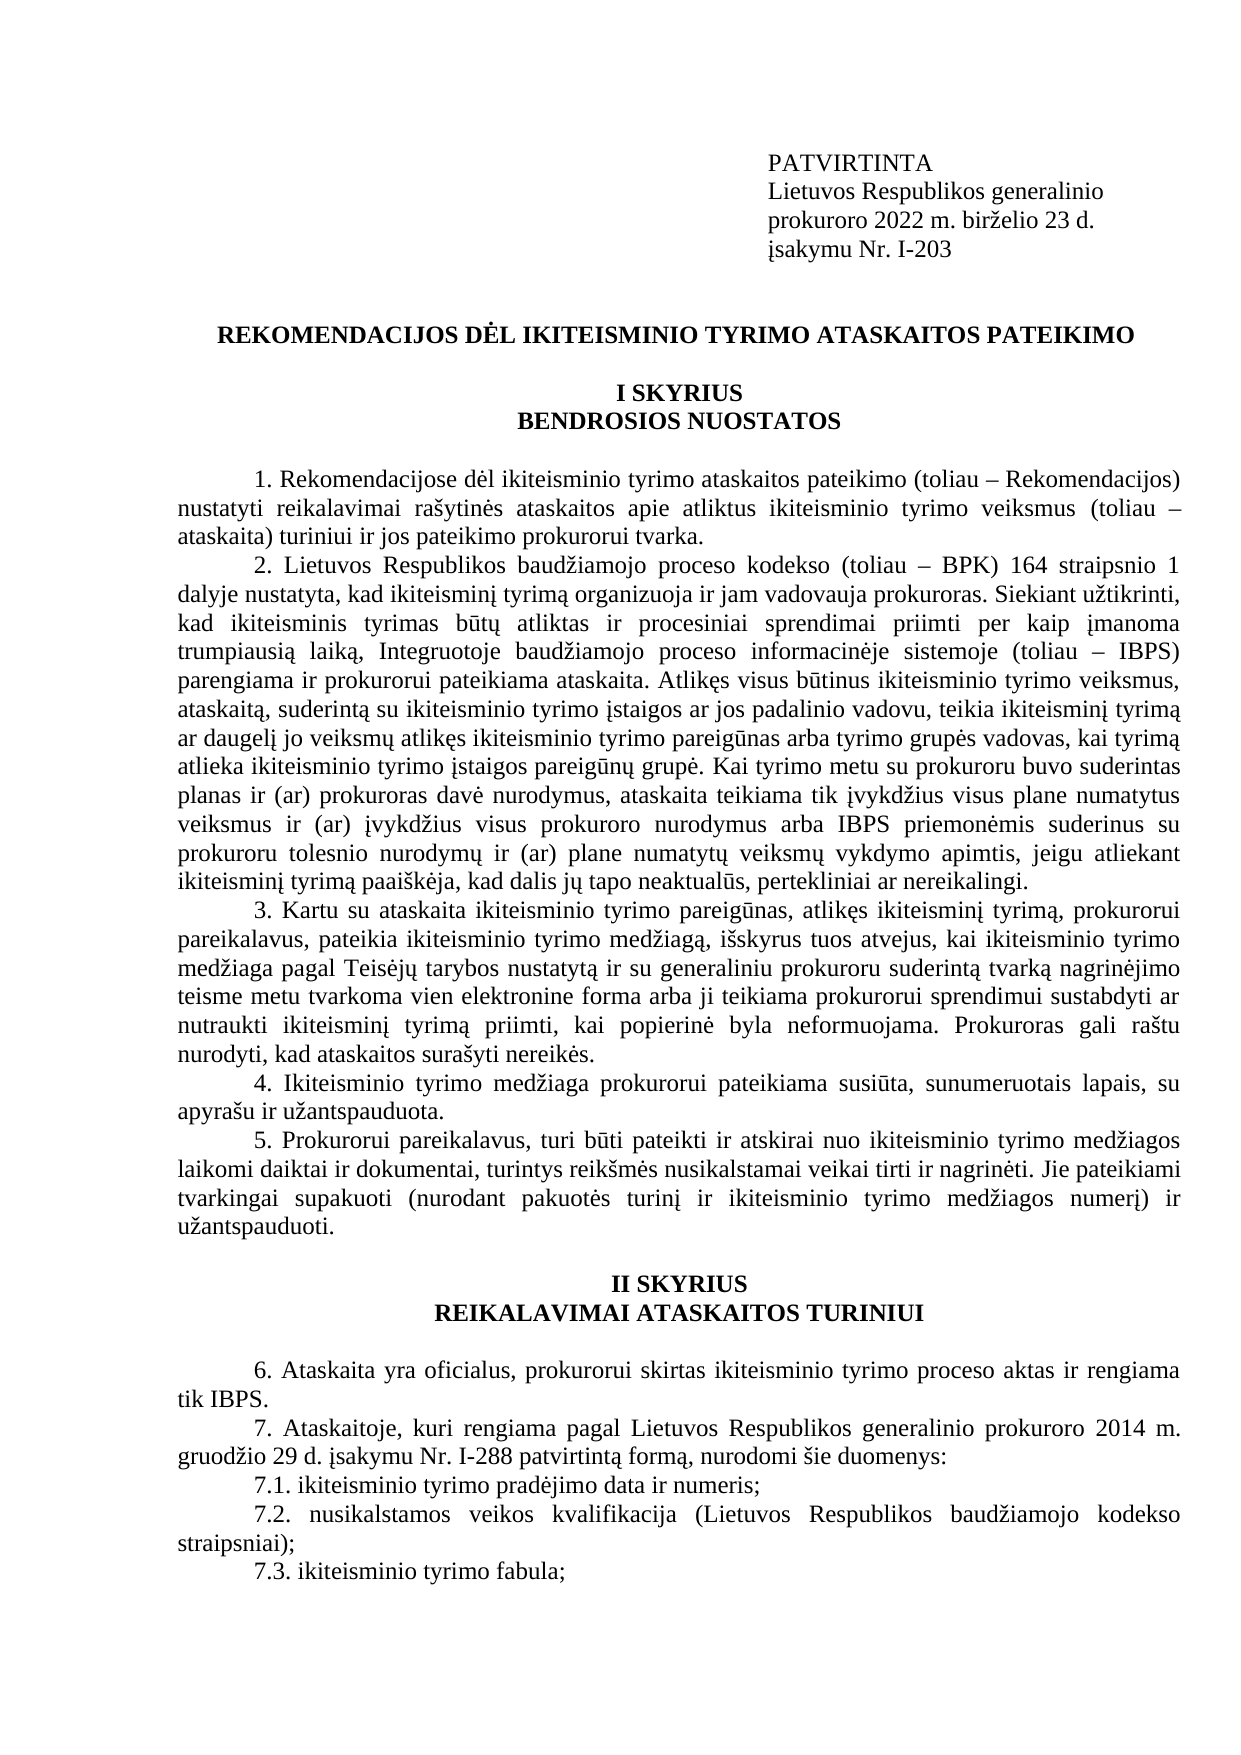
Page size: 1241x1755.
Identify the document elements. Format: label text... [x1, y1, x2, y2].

text II SKYRIUS [177, 1269, 1181, 1298]
text 2. Lietuvos Respublikos baudžiamojo proceso kodekso (toliau – BPK) 164 straipsnio 1 dalyje nustatyta, kad ikiteisminį tyrimą organizuoja ir jam vadovauja prokuroras. Siekiant užtikrinti, kad ikiteisminis tyrimas būtų atliktas ir procesiniai sprendimai priimti per kaip įmanoma trumpiausią laiką, Integruotoje baudžiamojo proceso informacinėje sistemoje (toliau – IBPS) parengiama ir prokurorui pateikiama ataskaita. Atlikęs visus būtinus ikiteisminio tyrimo veiksmus, ataskaitą, suderintą su ikiteisminio tyrimo įstaigos ar jos padalinio vadovu, teikia ikiteisminį tyrimą ar daugelį jo veiksmų atlikęs ikiteisminio tyrimo pareigūnas arba tyrimo grupės vadovas, kai tyrimą atlieka ikiteisminio tyrimo įstaigos pareigūnų grupė. Kai tyrimo metu su prokuroru buvo suderintas planas ir (ar) prokuroras davė nurodymus, ataskaita teikiama tik įvykdžius visus plane numatytus veiksmus ir (ar) įvykdžius visus prokuroro nurodymus arba IBPS priemonėmis suderinus su prokuroru tolesnio nurodymų ir (ar) plane numatytų veiksmų vykdymo apimtis, jeigu atliekant ikiteisminį tyrimą paaiškėja, kad dalis jų tapo neaktualūs, pertekliniai ar nereikalingi. [177, 550, 1181, 895]
text 7.3. ikiteisminio tyrimo fabula; [177, 1556, 1181, 1585]
text 7. Ataskaitoje, kuri rengiama pagal Lietuvos Respublikos generalinio prokuroro 2014 m. gruodžio 29 d. įsakymu Nr. I-288 patvirtintą formą, nurodomi šie duomenys: [177, 1413, 1181, 1470]
text REKOMENDACIJOS DĖL IKITEISMINIO TYRIMO ATASKAITOS PATEIKIMO [177, 320, 1181, 349]
text 1. Rekomendacijose dėl ikiteisminio tyrimo ataskaitos pateikimo (toliau – Rekomendacijos) nustatyti reikalavimai rašytinės ataskaitos apie atliktus ikiteisminio tyrimo veiksmus (toliau – ataskaita) turiniui ir jos pateikimo prokurorui tvarka. [177, 464, 1181, 550]
text BENDROSIOS NUOSTATOS [177, 406, 1181, 435]
text 7.1. ikiteisminio tyrimo pradėjimo data ir numeris; [177, 1470, 1181, 1499]
text 7.2. nusikalstamos veikos kvalifikacija (Lietuvos Respublikos baudžiamojo kodekso straipsniai); [177, 1499, 1181, 1556]
text I SKYRIUS [177, 378, 1181, 406]
text REIKALAVIMAI ataskaitos TURINIUI [177, 1298, 1181, 1326]
text prokuroro 2022 m. birželio 23 d. [177, 205, 1181, 234]
text 4. Ikiteisminio tyrimo medžiaga prokurorui pateikiama susiūta, sunumeruotais lapais, su apyrašu ir užantspauduota. [177, 1068, 1181, 1125]
text patvirtinta [177, 148, 1181, 176]
text 6. Ataskaita yra oficialus, prokurorui skirtas ikiteisminio tyrimo proceso aktas ir rengiama tik IBPS. [177, 1355, 1181, 1413]
text 3. Kartu su ataskaita ikiteisminio tyrimo pareigūnas, atlikęs ikiteisminį tyrimą, prokurorui pareikalavus, pateikia ikiteisminio tyrimo medžiagą, išskyrus tuos atvejus, kai ikiteisminio tyrimo medžiaga pagal Teisėjų tarybos nustatytą ir su generaliniu prokuroru suderintą tvarką nagrinėjimo teisme metu tvarkoma vien elektronine forma arba ji teikiama prokurorui sprendimui sustabdyti ar nutraukti ikiteisminį tyrimą priimti, kai popierinė byla neformuojama. Prokuroras gali raštu nurodyti, kad ataskaitos surašyti nereikės. [177, 895, 1181, 1068]
text Lietuvos Respublikos generalinio [177, 176, 1181, 205]
text 5. Prokurorui pareikalavus, turi būti pateikti ir atskirai nuo ikiteisminio tyrimo medžiagos laikomi daiktai ir dokumentai, turintys reikšmės nusikalstamai veikai tirti ir nagrinėti. Jie pateikiami tvarkingai supakuoti (nurodant pakuotės turinį ir ikiteisminio tyrimo medžiagos numerį) ir užantspauduoti. [177, 1125, 1181, 1240]
text įsakymu Nr. I-203 [177, 234, 1181, 263]
